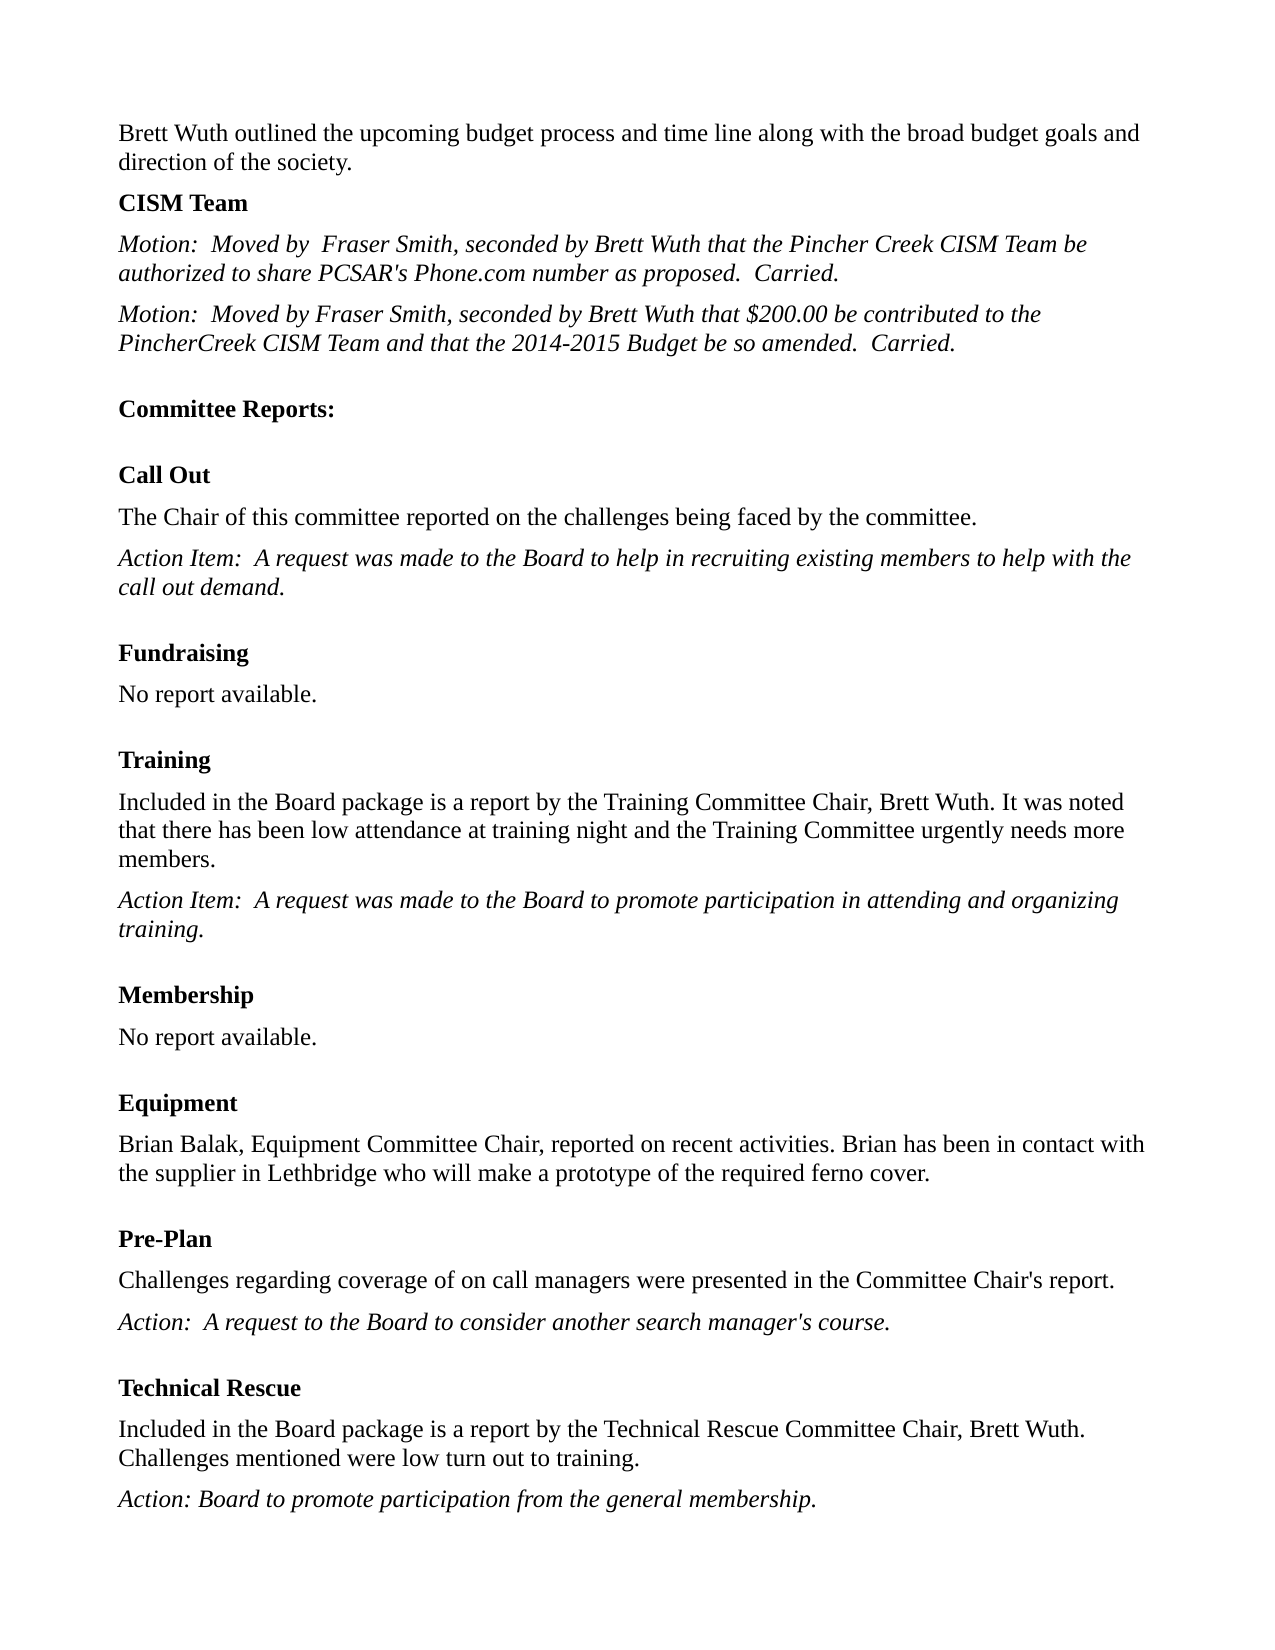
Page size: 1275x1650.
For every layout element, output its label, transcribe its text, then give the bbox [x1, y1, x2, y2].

text Motion: Moved by Fraser Smith, seconded by Brett Wuth that the Pincher Creek CISM Team be authorized to share PCSAR's Phone.com number as proposed. Carried. [118, 229, 1157, 287]
text Motion: Moved by Fraser Smith, seconded by Brett Wuth that $200.00 be contributed to the PincherCreek CISM Team and that the 2014-2015 Budget be so amended. Carried. [118, 299, 1157, 357]
text The Chair of this committee reported on the challenges being faced by the committee. [118, 502, 1157, 531]
text Included in the Board package is a report by the Technical Rescue Committee Chair, Brett Wuth. Challenges mentioned were low turn out to training. [118, 1414, 1157, 1472]
subtitle Technical Rescue [118, 1373, 1157, 1402]
subtitle Training [118, 746, 1157, 774]
text No report available. [118, 679, 1157, 708]
text Action Item: A request was made to the Board to help in recruiting existing members to help with the call out demand. [118, 543, 1157, 601]
subtitle Membership [118, 981, 1157, 1009]
text Challenges regarding coverage of on call managers were presented in the Committee Chair's report. [118, 1266, 1157, 1294]
text Brian Balak, Equipment Committee Chair, reported on recent activities. Brian has been in contact with the supplier in Lethbridge who will make a prototype of the required ferno cover. [118, 1129, 1157, 1187]
subtitle Call Out [118, 461, 1157, 489]
subtitle Committee Reports: [118, 394, 1157, 423]
subtitle Pre-Plan [118, 1224, 1157, 1253]
subtitle Fundraising [118, 638, 1157, 667]
text No report available. [118, 1022, 1157, 1051]
subtitle Equipment [118, 1088, 1157, 1117]
text Action: Board to promote participation from the general membership. [118, 1484, 1157, 1513]
text Brett Wuth outlined the upcoming budget process and time line along with the broad budget goals and direction of the society. [118, 118, 1157, 176]
text Action Item: A request was made to the Board to promote participation in attending and organizing training. [118, 886, 1157, 943]
text CISM Team [118, 188, 1157, 217]
text Included in the Board package is a report by the Training Committee Chair, Brett Wuth. It was noted that there has been low attendance at training night and the Training Committee urgently needs more members. [118, 787, 1157, 873]
text Action: A request to the Board to consider another search manager's course. [118, 1307, 1157, 1336]
